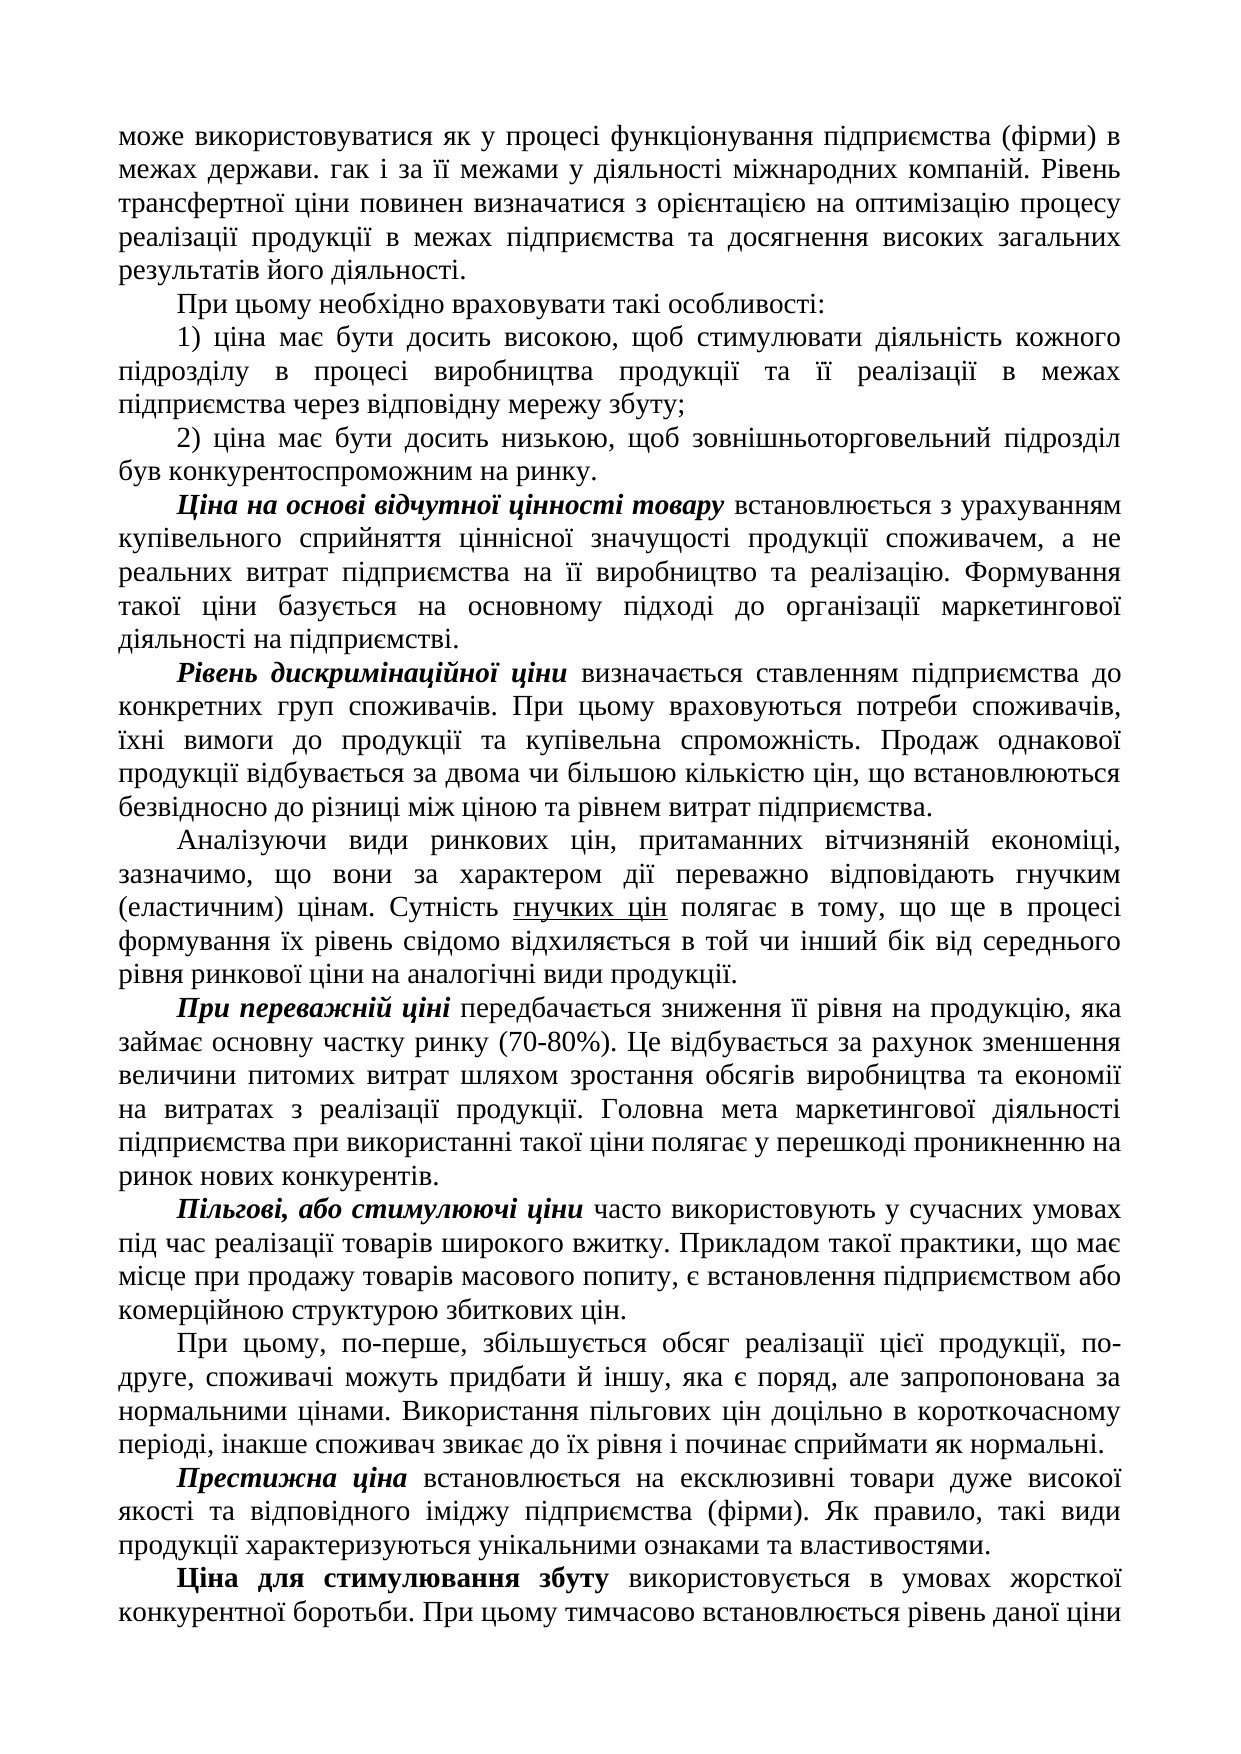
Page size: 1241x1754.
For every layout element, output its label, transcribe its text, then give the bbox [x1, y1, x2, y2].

text Ціна для стимулювання збуту використовується в умовах жорсткої конкурентної боротьби. При цьому тимчасово встановлюється рівень даної ціни [118, 1560, 1122, 1627]
text При переважній ціні передбачається зниження її рівня на продукцію, яка займає основну частку ринку (70-80%). Це відбувається за рахунок зменшення величини питомих витрат шляхом зростання обсягів виробництва та економії на витратах з реалізації продукції. Головна мета маркетингової діяльності підприємства при використанні такої ціни полягає у перешкоді проникненню на ринок нових конкурентів. [118, 990, 1122, 1191]
text При цьому необхідно враховувати такі особливості: [118, 286, 1122, 319]
text Аналізуючи види ринкових цін, притаманних вітчизняній економіці, зазначимо, що вони за характером дії переважно відповідають гнучким (еластичним) цінам. Сутність гнучких цін полягає в тому, що ще в процесі формування їх рівень свідомо відхиляється в той чи інший бік від середнього рівня ринкової ціни на аналогічні види продукції. [118, 822, 1122, 990]
text При цьому, по-перше, збільшується обсяг реалізації цієї продукції, по-друге, споживачі можуть придбати й іншу, яка є поряд, але запропонована за нормальними цінами. Використання пільгових цін доцільно в короткочасному періоді, інакше споживач звикає до їх рівня і починає сприймати як нормальні. [118, 1326, 1122, 1460]
text 2) ціна має бути досить низькою, щоб зовнішньоторговельний підрозділ був конкурентоспроможним на ринку. [118, 420, 1122, 487]
text Престижна ціна встановлюється на ексклюзивні товари дуже високої якості та відповідного іміджу підприємства (фірми). Як правило, такі види продукції характеризуються унікальними ознаками та властивостями. [118, 1460, 1122, 1560]
text Рівень дискримінаційної ціни визначається ставленням підприємства до конкретних груп споживачів. При цьому враховуються потреби споживачів, їхні вимоги до продукції та купівельна спроможність. Продаж однакової продукції відбувається за двома чи більшою кількістю цін, що встановлюються безвідносно до різниці між ціною та рівнем витрат підприємства. [118, 655, 1122, 822]
text Ціна на основі відчутної цінності товару встановлюється з урахуванням купівельного сприйняття ціннісної значущості продукції споживачем, а не реальних витрат підприємства на її виробництво та реалізацію. Формування такої ціни базується на основному підході до організації маркетингової діяльності на підприємстві. [118, 487, 1122, 655]
text може використовуватися як у процесі функціонування підприємства (фірми) в межах держави. гак і за її межами у діяльності міжнародних компаній. Рівень трансфертної ціни повинен визначатися з орієнтацією на оптимізацію процесу реалізації продукції в межах підприємства та досягнення високих загальних результатів його діяльності. [118, 118, 1122, 286]
text 1) ціна має бути досить високою, щоб стимулювати діяльність кожного підрозділу в процесі виробництва продукції та її реалізації в межах підприємства через відповідну мережу збуту; [118, 319, 1122, 420]
text Пільгові, або стимулюючі ціни часто використовують у сучасних умовах під час реалізації товарів широкого вжитку. Прикладом такої практики, що має місце при продажу товарів масового попиту, є встановлення підприємством або комерційною структурою збиткових цін. [118, 1191, 1122, 1326]
